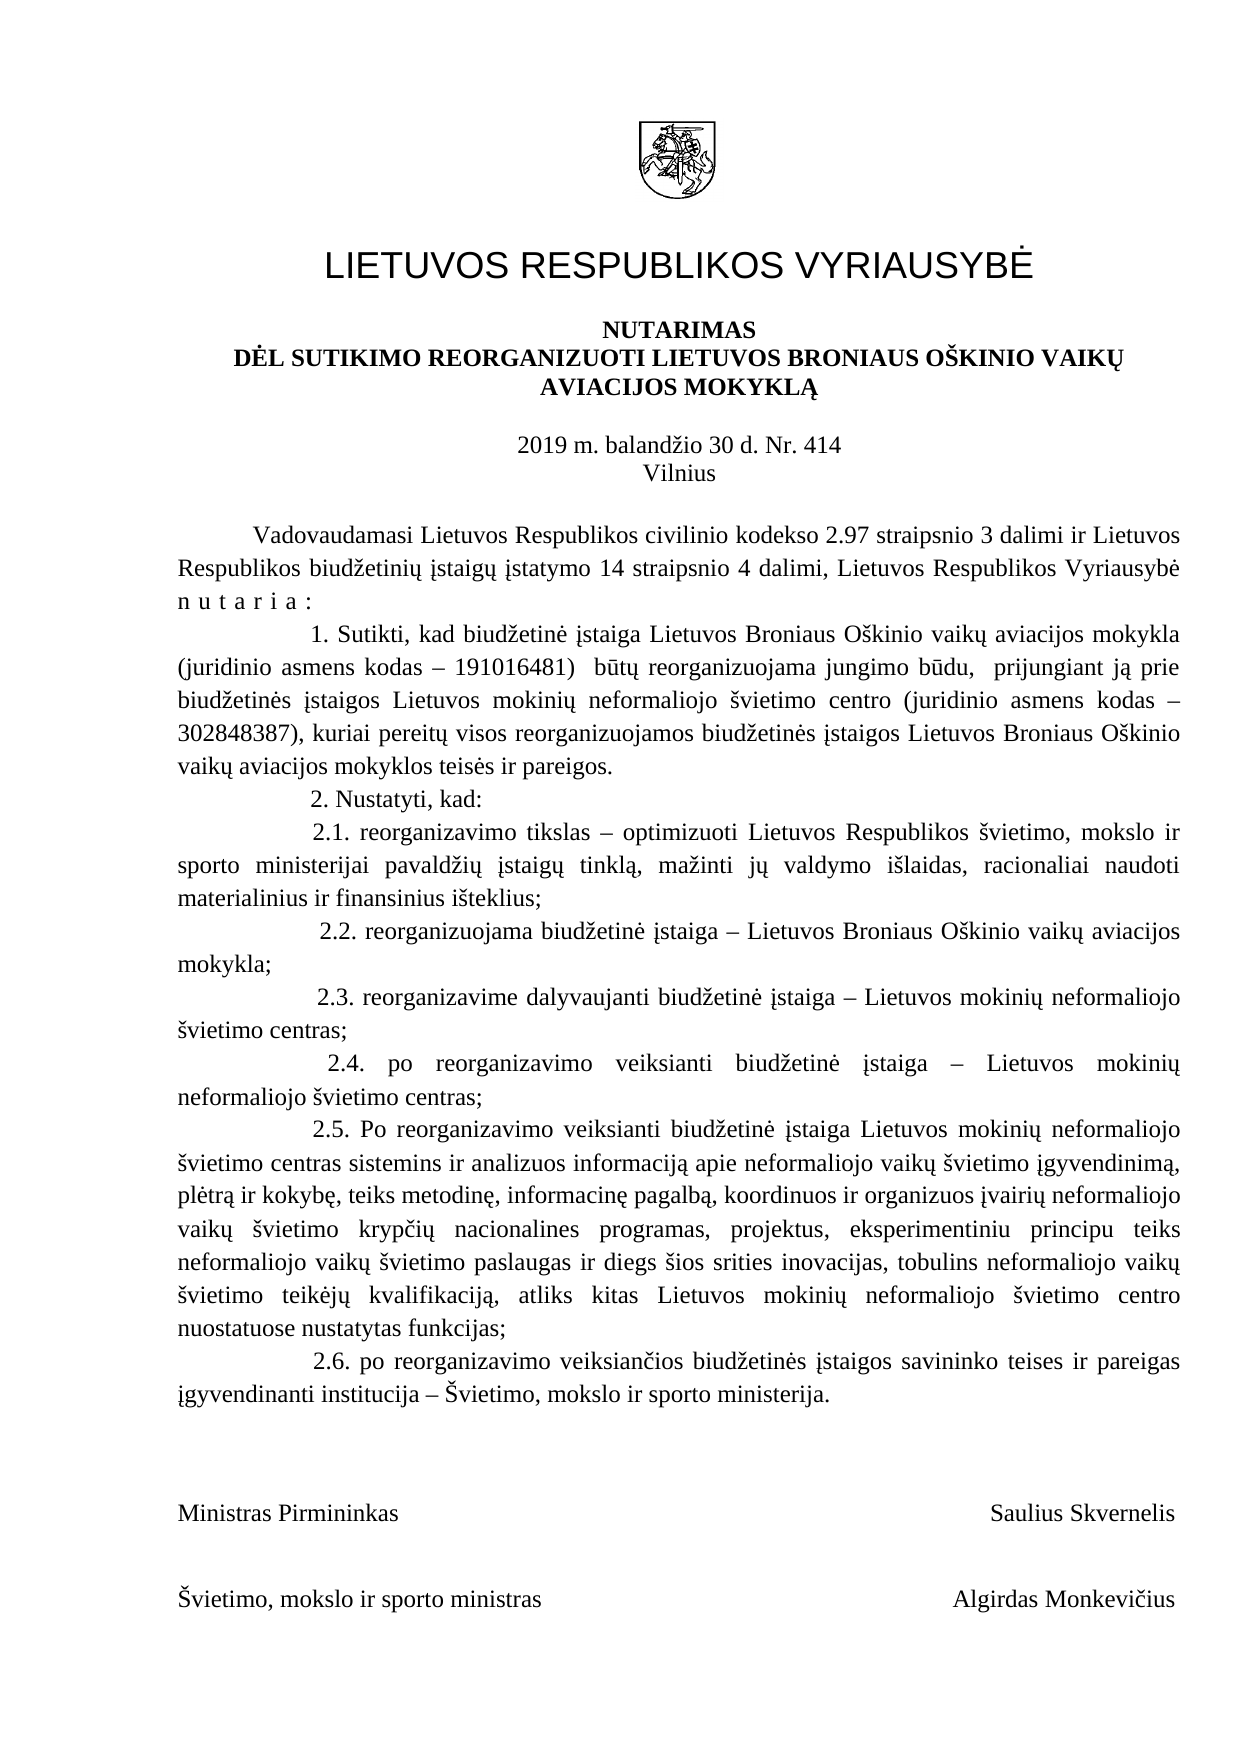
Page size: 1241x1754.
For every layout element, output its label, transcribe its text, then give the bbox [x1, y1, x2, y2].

text 2.6. po reorganizavimo veiksiančios biudžetinės įstaigos savininko teises ir pareigas įgyvendinanti institucija – Švietimo, mokslo ir sporto ministerija. [177, 1346, 1181, 1407]
text Švietimo, mokslo ir sporto ministras Algirdas Monkevičius [177, 1584, 1181, 1613]
text 2.2. reorganizuojama biudžetinė įstaiga – Lietuvos Broniaus Oškinio vaikų aviacijos mokykla; [177, 916, 1181, 978]
text DĖL SUTIKIMO REORGANIZUOTI LIETUVOS BRONIAUS OŠKINIO VAIKŲ AVIACIJOS MOKYKLĄ [177, 343, 1181, 401]
text 2019 m. balandžio 30 d. Nr. 414 [177, 430, 1181, 458]
text 2.3. reorganizavime dalyvaujanti biudžetinė įstaiga – Lietuvos mokinių neformaliojo švietimo centras; [177, 982, 1181, 1044]
text 2.5. Po reorganizavimo veiksianti biudžetinė įstaiga Lietuvos mokinių neformaliojo švietimo centras sistemins ir analizuos informaciją apie neformaliojo vaikų švietimo įgyvendinimą, plėtrą ir kokybę, teiks metodinę, informacinę pagalbą, koordinuos ir organizuos įvairių neformaliojo vaikų švietimo krypčių nacionalines programas, projektus, eksperimentiniu principu teiks neformaliojo vaikų švietimo paslaugas ir diegs šios srities inovacijas, tobulins neformaliojo vaikų švietimo teikėjų kvalifikaciją, atliks kitas Lietuvos mokinių neformaliojo švietimo centro nuostatuose nustatytas funkcijas; [177, 1114, 1181, 1341]
text 2. Nustatyti, kad: [177, 784, 1181, 813]
text 2.4. po reorganizavimo veiksianti biudžetinė įstaiga – Lietuvos mokinių neformaliojo švietimo centras; [177, 1048, 1181, 1110]
text 1. Sutikti, kad biudžetinė įstaiga Lietuvos Broniaus Oškinio vaikų aviacijos mokykla (juridinio asmens kodas – 191016481) būtų reorganizuojama jungimo būdu, prijungiant ją prie biudžetinės įstaigos Lietuvos mokinių neformaliojo švietimo centro (juridinio asmens kodas – 302848387), kuriai pereitų visos reorganizuojamos biudžetinės įstaigos Lietuvos Broniaus Oškinio vaikų aviacijos mokyklos teisės ir pareigos. [177, 619, 1181, 780]
text NUTARIMAS [177, 315, 1181, 343]
text Lietuvos Respublikos Vyriausybė [177, 243, 1181, 286]
text Vilnius [177, 458, 1181, 487]
text Vadovaudamasi Lietuvos Respublikos civilinio kodekso 2.97 straipsnio 3 dalimi ir Lietuvos Respublikos biudžetinių įstaigų įstatymo 14 straipsnio 4 dalimi, Lietuvos Respublikos Vyriausybė nutaria: [177, 520, 1181, 615]
text 2.1. reorganizavimo tikslas – optimizuoti Lietuvos Respublikos švietimo, mokslo ir sporto ministerijai pavaldžių įstaigų tinklą, mažinti jų valdymo išlaidas, racionaliai naudoti materialinius ir finansinius išteklius; [177, 817, 1181, 912]
text Ministras Pirmininkas Saulius Skvernelis [177, 1498, 1181, 1527]
